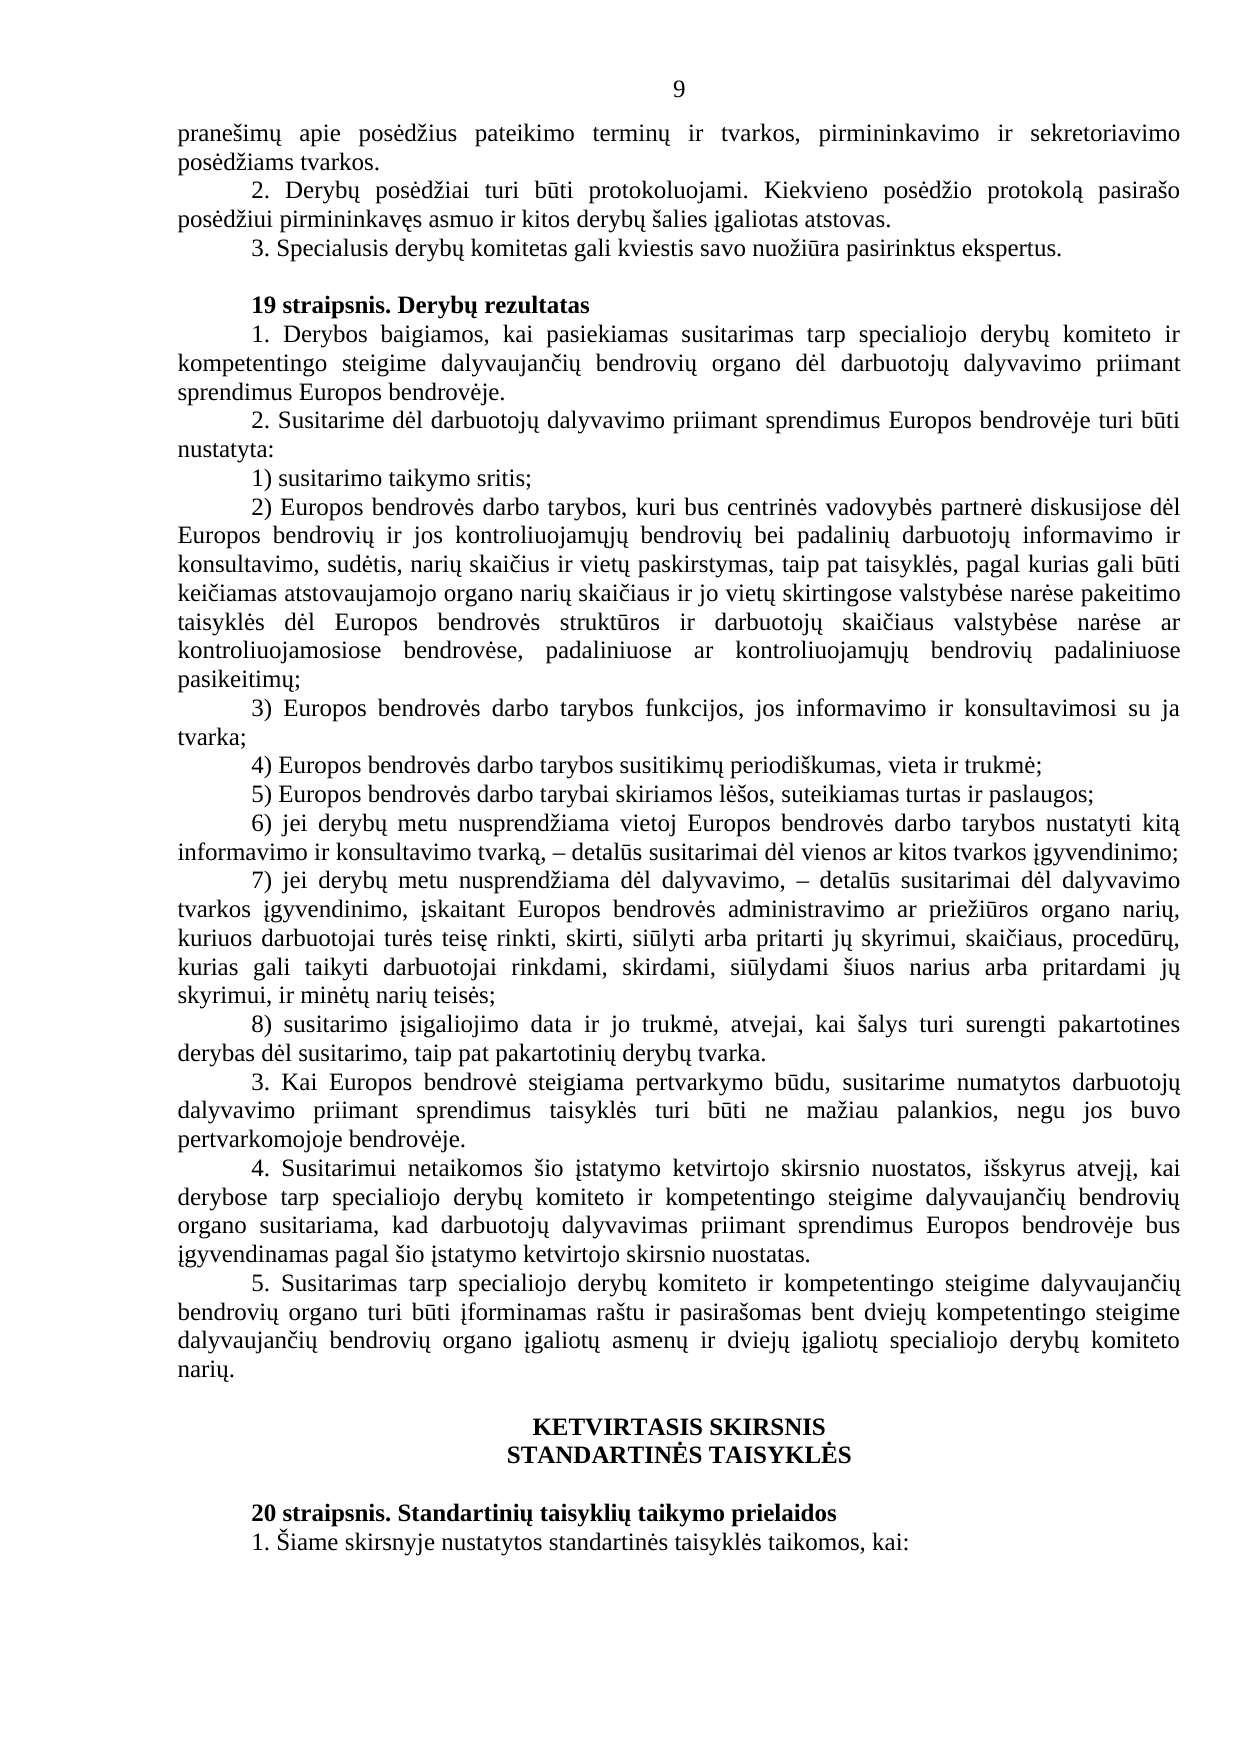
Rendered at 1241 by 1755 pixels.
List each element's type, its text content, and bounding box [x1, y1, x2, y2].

text 7) jei derybų metu nusprendžiama dėl dalyvavimo, – detalūs susitarimai dėl dalyvavimo tvarkos įgyvendinimo, įskaitant Europos bendrovės administravimo ar priežiūros organo narių, kuriuos darbuotojai turės teisę rinkti, skirti, siūlyti arba pritarti jų skyrimui, skaičiaus, procedūrų, kurias gali taikyti darbuotojai rinkdami, skirdami, siūlydami šiuos narius arba pritardami jų skyrimui, ir minėtų narių teisės; [177, 866, 1181, 1009]
text 6) jei derybų metu nusprendžiama vietoj Europos bendrovės darbo tarybos nustatyti kitą informavimo ir konsultavimo tvarką, – detalūs susitarimai dėl vienos ar kitos tvarkos įgyvendinimo; [177, 808, 1181, 866]
text 1. Šiame skirsnyje nustatytos standartinės taisyklės taikomos, kai: [177, 1527, 1181, 1556]
text 3. Specialusis derybų komitetas gali kviestis savo nuožiūra pasirinktus ekspertus. [177, 233, 1181, 262]
text 8) susitarimo įsigaliojimo data ir jo trukmė, atvejai, kai šalys turi surengti pakartotines derybas dėl susitarimo, taip pat pakartotinių derybų tvarka. [177, 1009, 1181, 1067]
text 2. Susitarime dėl darbuotojų dalyvavimo priimant sprendimus Europos bendrovėje turi būti nustatyta: [177, 406, 1181, 463]
text 19 straipsnis. Derybų rezultatas [177, 291, 1181, 319]
text 2) Europos bendrovės darbo tarybos, kuri bus centrinės vadovybės partnerė diskusijose dėl Europos bendrovių ir jos kontroliuojamųjų bendrovių bei padalinių darbuotojų informavimo ir konsultavimo, sudėtis, narių skaičius ir vietų paskirstymas, taip pat taisyklės, pagal kurias gali būti keičiamas atstovaujamojo organo narių skaičiaus ir jo vietų skirtingose valstybėse narėse pakeitimo taisyklės dėl Europos bendrovės struktūros ir darbuotojų skaičiaus valstybėse narėse ar kontroliuojamosiose bendrovėse, padaliniuose ar kontroliuojamųjų bendrovių padaliniuose pasikeitimų; [177, 492, 1181, 693]
text 3. Kai Europos bendrovė steigiama pertvarkymo būdu, susitarime numatytos darbuotojų dalyvavimo priimant sprendimus taisyklės turi būti ne mažiau palankios, negu jos buvo pertvarkomojoje bendrovėje. [177, 1067, 1181, 1153]
text STANDARTINĖS TAISYKLĖS [177, 1441, 1181, 1469]
text 1. Derybos baigiamos, kai pasiekiamas susitarimas tarp specialiojo derybų komiteto ir kompetentingo steigime dalyvaujančių bendrovių organo dėl darbuotojų dalyvavimo priimant sprendimus Europos bendrovėje. [177, 319, 1181, 406]
text 2. Derybų posėdžiai turi būti protokoluojami. Kiekvieno posėdžio protokolą pasirašo posėdžiui pirmininkavęs asmuo ir kitos derybų šalies įgaliotas atstovas. [177, 176, 1181, 233]
text 1) susitarimo taikymo sritis; [177, 463, 1181, 492]
text 5. Susitarimas tarp specialiojo derybų komiteto ir kompetentingo steigime dalyvaujančių bendrovių organo turi būti įforminamas raštu ir pasirašomas bent dviejų kompetentingo steigime dalyvaujančių bendrovių organo įgaliotų asmenų ir dviejų įgaliotų specialiojo derybų komiteto narių. [177, 1268, 1181, 1383]
text 4) Europos bendrovės darbo tarybos susitikimų periodiškumas, vieta ir trukmė; [177, 751, 1181, 779]
text 5) Europos bendrovės darbo tarybai skiriamos lėšos, suteikiamas turtas ir paslaugos; [177, 779, 1181, 808]
text 20 straipsnis. Standartinių taisyklių taikymo prielaidos [177, 1498, 1181, 1527]
text 4. Susitarimui netaikomos šio įstatymo ketvirtojo skirsnio nuostatos, išskyrus atvejį, kai derybose tarp specialiojo derybų komiteto ir kompetentingo steigime dalyvaujančių bendrovių organo susitariama, kad darbuotojų dalyvavimas priimant sprendimus Europos bendrovėje bus įgyvendinamas pagal šio įstatymo ketvirtojo skirsnio nuostatas. [177, 1153, 1181, 1268]
text KETVIRTASIS SKIRSNIS [177, 1412, 1181, 1441]
text 3) Europos bendrovės darbo tarybos funkcijos, jos informavimo ir konsultavimosi su ja tvarka; [177, 693, 1181, 751]
text pranešimų apie posėdžius pateikimo terminų ir tvarkos, pirmininkavimo ir sekretoriavimo posėdžiams tvarkos. [177, 118, 1181, 176]
